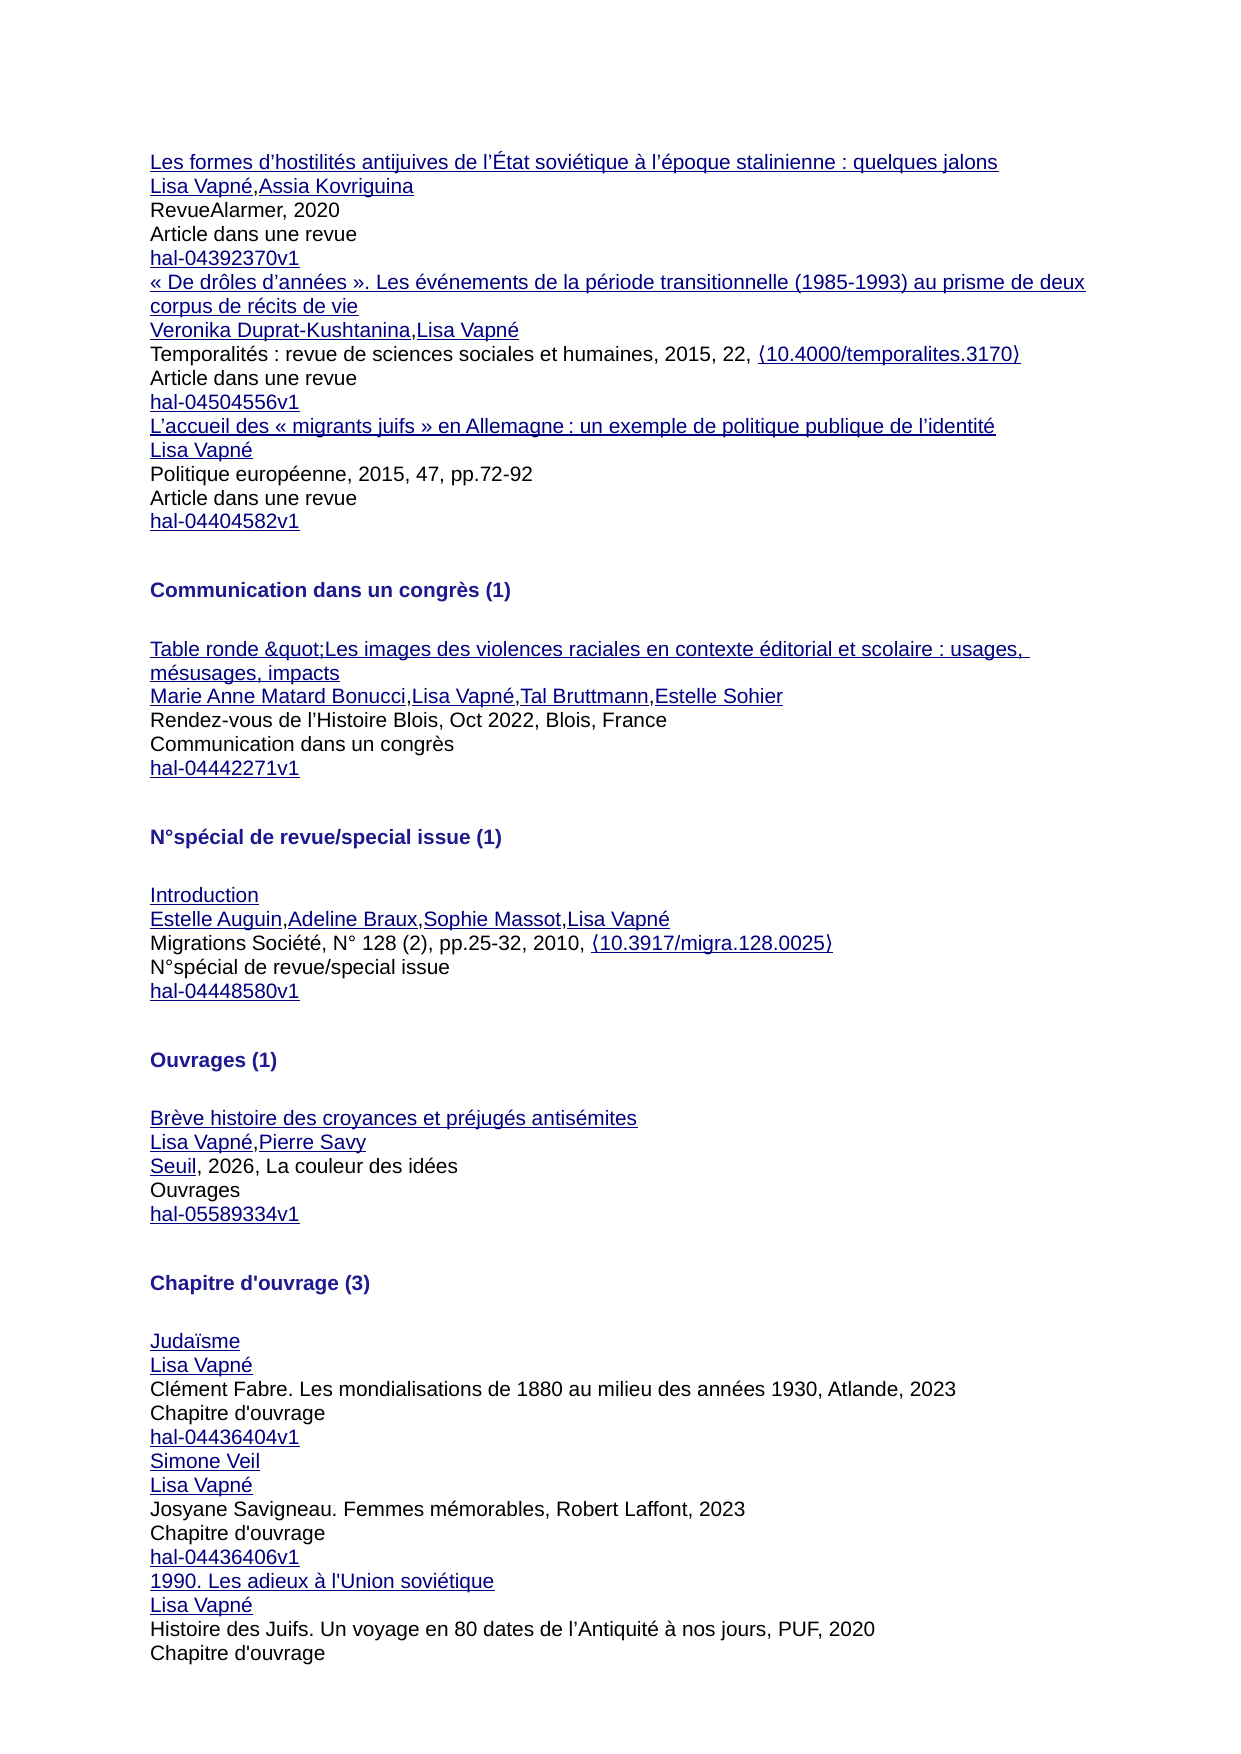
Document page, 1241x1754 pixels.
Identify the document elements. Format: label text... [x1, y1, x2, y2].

subtitle N°spécial de revue/special issue (1) [150, 825, 1090, 849]
table_cell Les formes d’hostilités antijuives de l’État soviétique à l’époque stalinienne : quelques jalons Lisa Vapné,Assia Kovriguina RevueAlarmer, 2020 Article dans une revue hal-04392370v1 [150, 150, 1090, 270]
table_header Introduction Estelle Auguin,Adeline Braux,Sophie Massot,Lisa Vapné Migrations Société, N° 128 (2), pp.25-32, 2010, ⟨10.3917/migra.128.0025⟩ N°spécial de revue/special issue hal-04448580v1 [150, 883, 1090, 1003]
subtitle Communication dans un congrès (1) [150, 578, 1090, 602]
subtitle Chapitre d'ouvrage (3) [150, 1271, 1090, 1295]
table_header Brève histoire des croyances et préjugés antisémites Lisa Vapné,Pierre Savy Seuil, 2026, La couleur des idées Ouvrages hal-05589334v1 [150, 1106, 1090, 1226]
table_header Judaïsme Lisa Vapné Clément Fabre. Les mondialisations de 1880 au milieu des années 1930, Atlande, 2023 Chapitre d'ouvrage hal-04436404v1 [150, 1329, 1090, 1449]
table_cell 1990. Les adieux à l'Union soviétique Lisa Vapné Histoire des Juifs. Un voyage en 80 dates de l’Antiquité à nos jours, PUF, 2020 Chapitre d'ouvrage [150, 1569, 1090, 1664]
table_header Table ronde &quot;Les images des violences raciales en contexte éditorial et scolaire : usages, mésusages, impacts Marie Anne Matard Bonucci,Lisa Vapné,Tal Bruttmann,Estelle Sohier Rendez-vous de l’Histoire Blois, Oct 2022, Blois, France Communication dans un congrès hal-04442271v1 [150, 636, 1090, 780]
table_cell « De drôles d’années ». Les événements de la période transitionnelle (1985-1993) au prisme de deux corpus de récits de vie Veronika Duprat-Kushtanina,Lisa Vapné Temporalités : revue de sciences sociales et humaines, 2015, 22, ⟨10.4000/temporalites.3170⟩ Article dans une revue hal-04504556v1 [150, 270, 1090, 413]
subtitle Ouvrages (1) [150, 1048, 1090, 1072]
table_cell Simone Veil Lisa Vapné Josyane Savigneau. Femmes mémorables, Robert Laffont, 2023 Chapitre d'ouvrage hal-04436406v1 [150, 1449, 1090, 1569]
table_cell L’accueil des « migrants juifs » en Allemagne : un exemple de politique publique de l’identité Lisa Vapné Politique européenne, 2015, 47, pp.72-92 Article dans une revue hal-04404582v1 [150, 414, 1090, 533]
